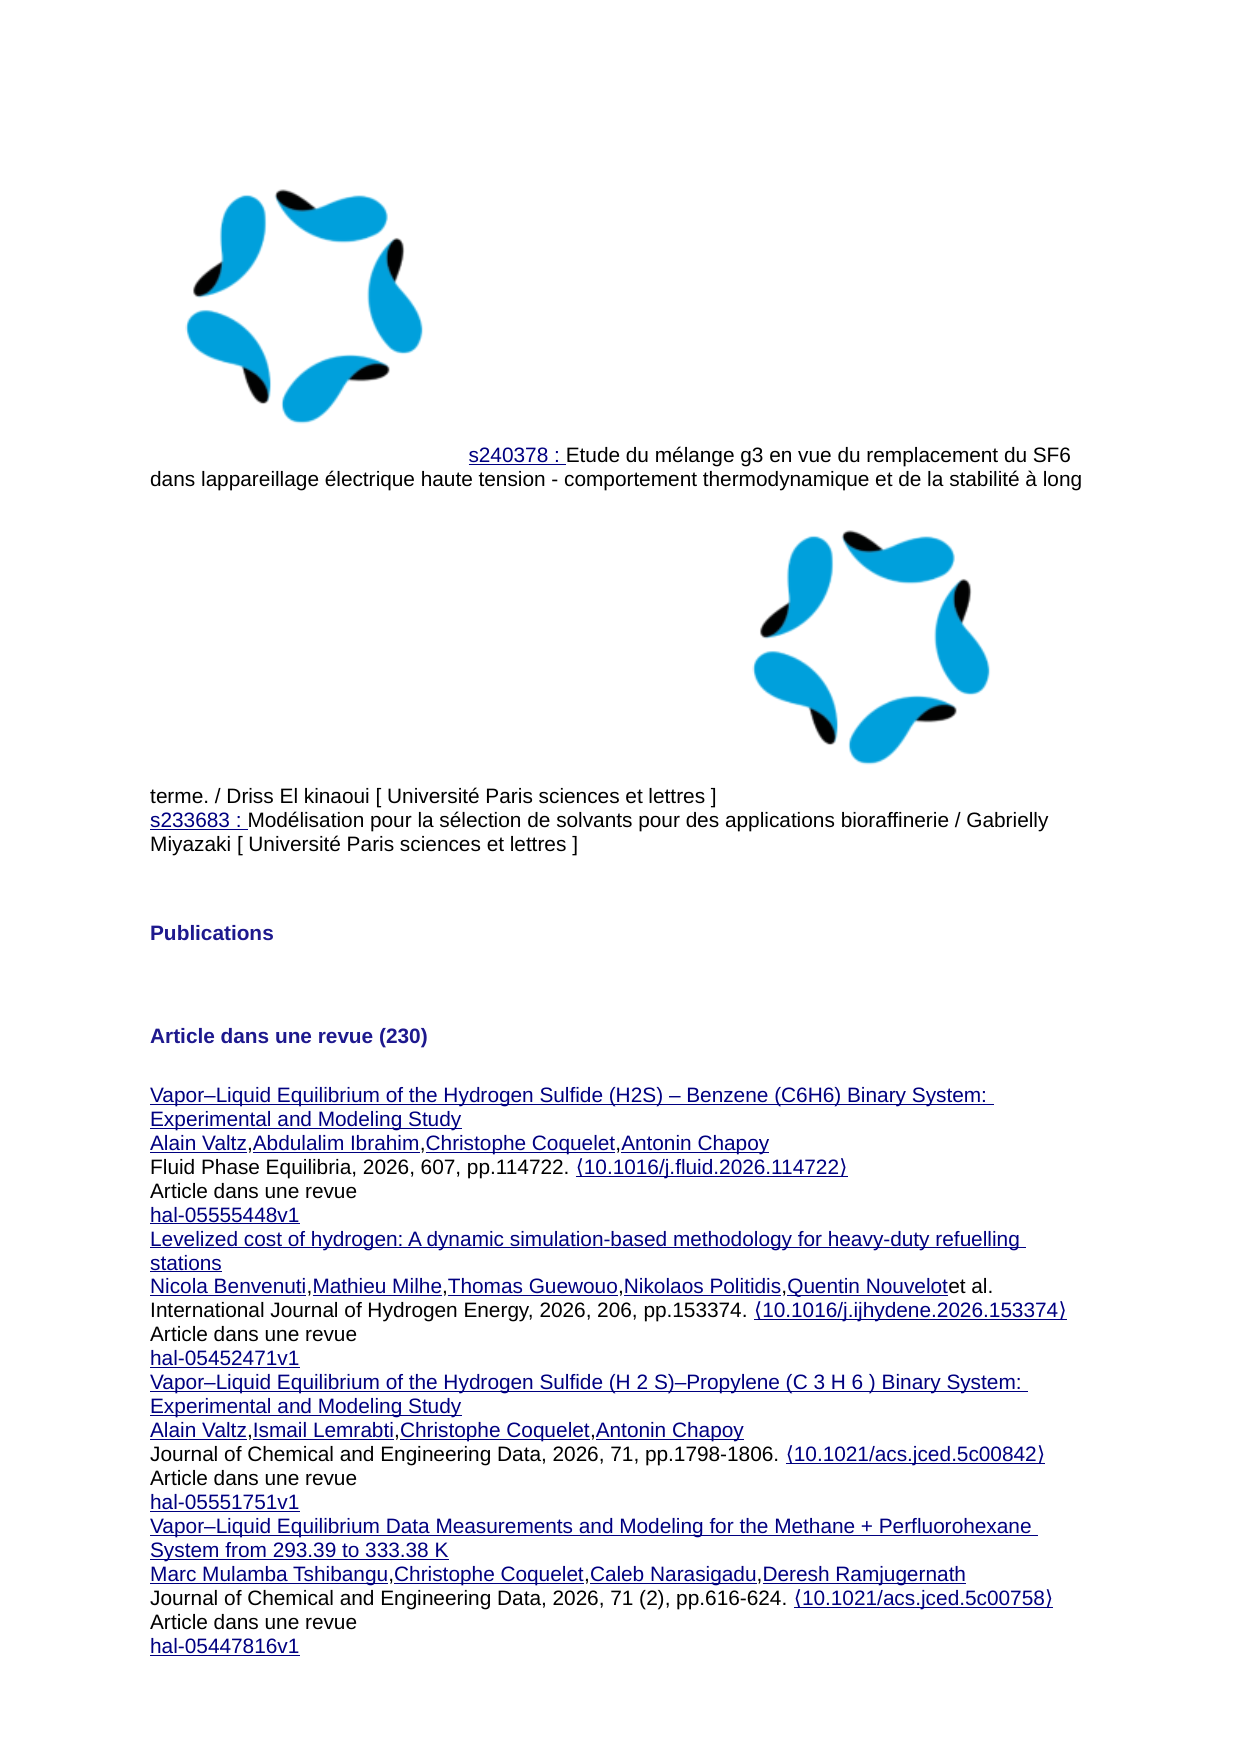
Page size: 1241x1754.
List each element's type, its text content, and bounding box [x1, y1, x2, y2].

picture [717, 490, 1030, 804]
picture [150, 150, 463, 463]
text s240378 : Etude du mélange g3 en vue du remplacement du SF6 dans lappareillage électrique haute tension - comportement thermodynamique et de la stabilité à long terme. / Driss El kinaoui [ Université Paris sciences et lettres ] s233683 : Modélisation pour la sélection de solvants pour des applications bioraffinerie / Gabrielly Miyazaki [ Université Paris sciences et lettres ] [150, 150, 1090, 856]
table_cell Levelized cost of hydrogen: A dynamic simulation-based methodology for heavy-duty refuelling stations Nicola Benvenuti,Mathieu Milhe,Thomas Guewouo,Nikolaos Politidis,Quentin Nouvelotet al. International Journal of Hydrogen Energy, 2026, 206, pp.153374. ⟨10.1016/j.ijhydene.2026.153374⟩ Article dans une revue hal-05452471v1 [150, 1226, 1090, 1370]
table_header Vapor–Liquid Equilibrium of the Hydrogen Sulfide (H2S) – Benzene (C6H6) Binary System: Experimental and Modeling Study Alain Valtz,Abdulalim Ibrahim,Christophe Coquelet,Antonin Chapoy Fluid Phase Equilibria, 2026, 607, pp.114722. ⟨10.1016/j.fluid.2026.114722⟩ Article dans une revue hal-05555448v1 [150, 1083, 1090, 1226]
subtitle Publications [150, 921, 1090, 945]
subtitle Article dans une revue (230) [150, 1024, 1090, 1048]
table_cell Vapor–Liquid Equilibrium of the Hydrogen Sulfide (H 2 S)–Propylene (C 3 H 6 ) Binary System: Experimental and Modeling Study Alain Valtz,Ismail Lemrabti,Christophe Coquelet,Antonin Chapoy Journal of Chemical and Engineering Data, 2026, 71, pp.1798-1806. ⟨10.1021/acs.jced.5c00842⟩ Article dans une revue hal-05551751v1 [150, 1370, 1090, 1514]
table_cell Vapor–Liquid Equilibrium Data Measurements and Modeling for the Methane + Perfluorohexane System from 293.39 to 333.38 K Marc Mulamba Tshibangu,Christophe Coquelet,Caleb Narasigadu,Deresh Ramjugernath Journal of Chemical and Engineering Data, 2026, 71 (2), pp.616-624. ⟨10.1021/acs.jced.5c00758⟩ Article dans une revue hal-05447816v1 [150, 1514, 1090, 1658]
